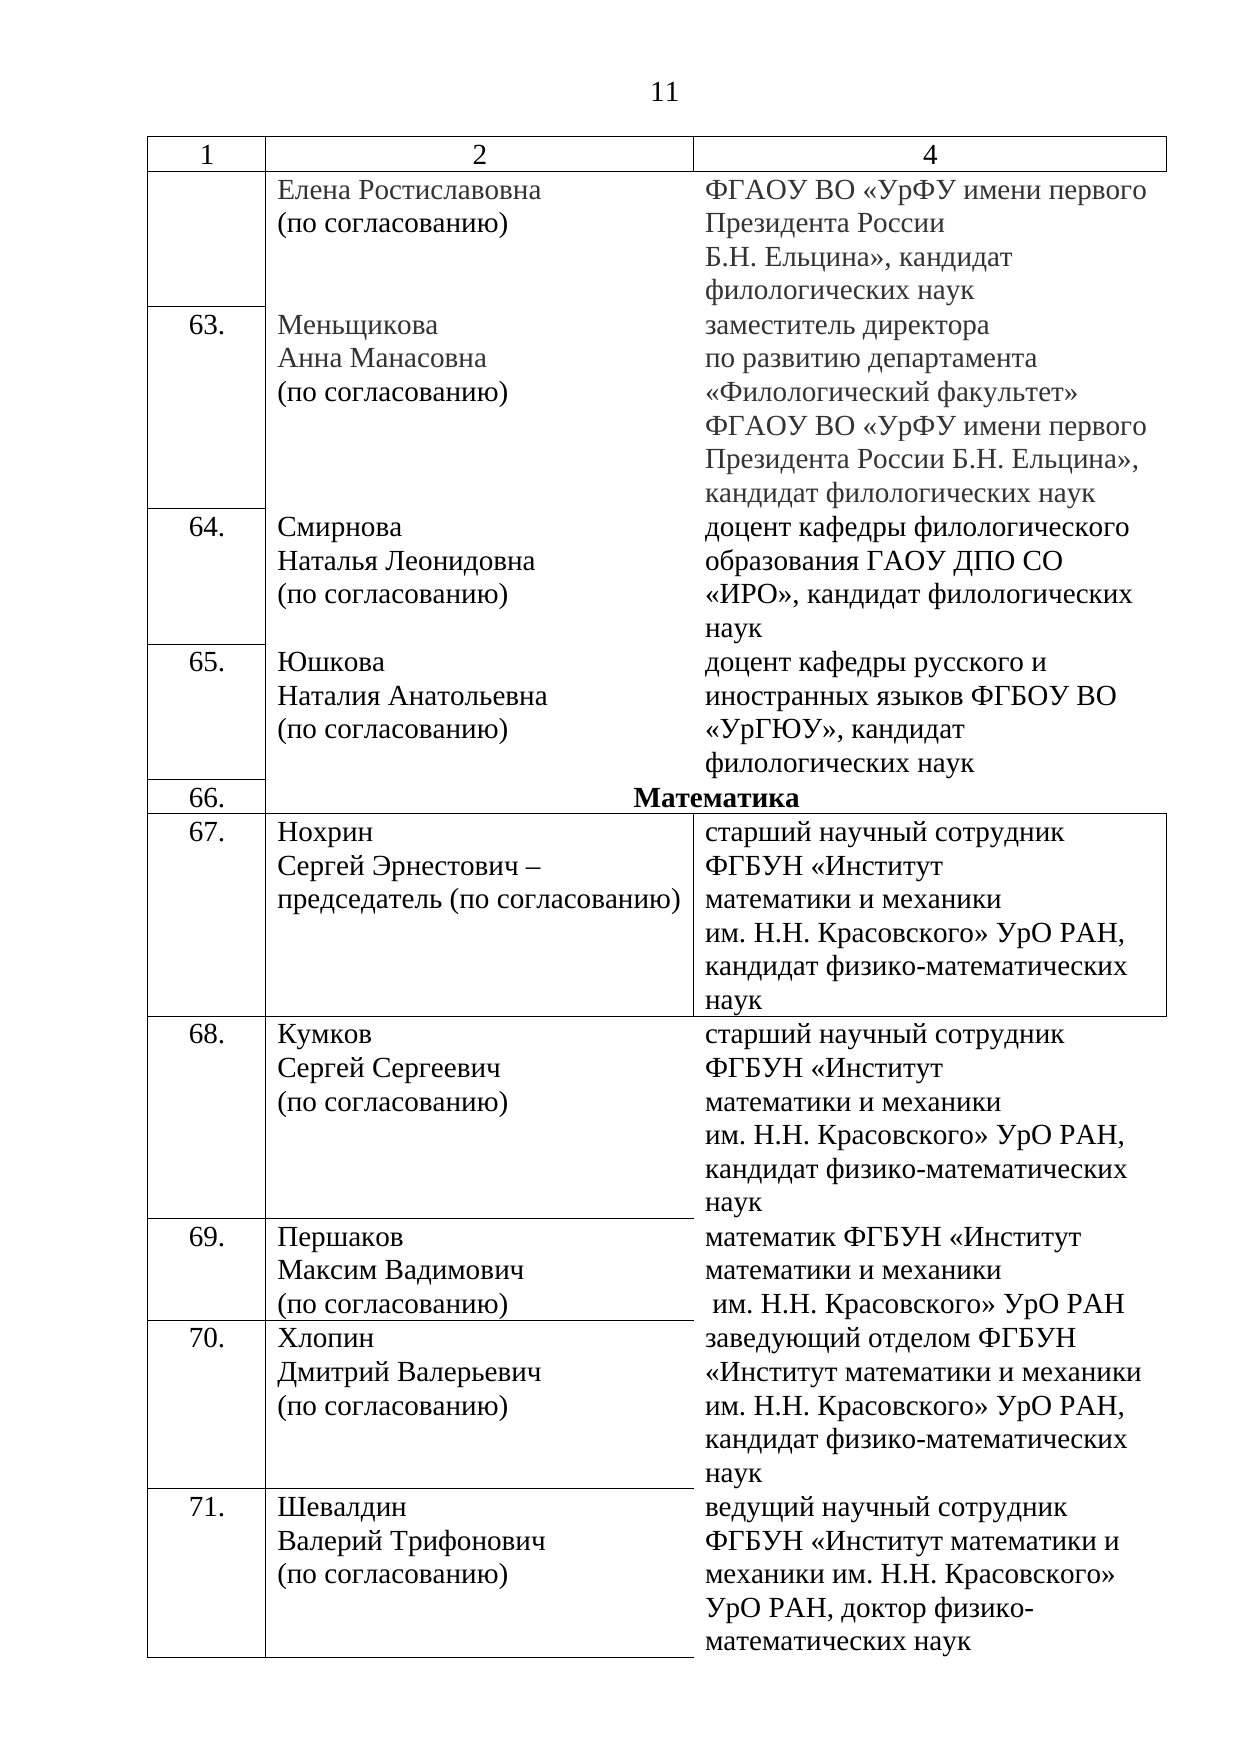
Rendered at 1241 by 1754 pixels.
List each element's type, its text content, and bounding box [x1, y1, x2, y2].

table_cell Смирнова Наталья Леонидовна (по согласованию) [266, 508, 693, 643]
table_cell 63. [148, 307, 265, 508]
table_cell ФГАОУ ВО «УрФУ имени первого Президента России Б.Н. Ельцина», кандидат филологических наук [694, 172, 1167, 306]
table_cell Шевалдин Валерий Трифонович (по согласованию) [266, 1489, 693, 1657]
table_cell Кумков Сергей Сергеевич (по согласованию) [266, 1017, 693, 1218]
table_cell заместитель директора по развитию департамента «Филологический факультет» ФГАОУ ВО «УрФУ имени первого Президента России Б.Н. Ельцина», кандидат филологических наук [694, 306, 1167, 508]
table_cell математик ФГБУН «Институт математики и механики им. Н.Н. Красовского» УрО РАН [694, 1218, 1167, 1319]
table_cell ведущий научный сотрудник ФГБУН «Институт математики и механики им. Н.Н. Красовского» УрО РАН, доктор физико-математических наук [694, 1488, 1167, 1657]
table_cell 64. [148, 509, 265, 643]
table_cell старший научный сотрудник ФГБУН «Институт математики и механики им. Н.Н. Красовского» УрО РАН, кандидат физико-математических наук [694, 814, 1166, 1016]
table_cell 67. [148, 814, 265, 1016]
table_header 4 [694, 137, 1166, 171]
table_cell Першаков Максим Вадимович (по согласованию) [266, 1219, 693, 1319]
table_cell 68. [148, 1017, 265, 1218]
table_cell Нохрин Сергей Эрнестович – председатель (по согласованию) [266, 814, 693, 1016]
table_cell [148, 172, 265, 306]
table_cell Математика [266, 779, 1167, 813]
table_cell Юшкова Наталия Анатольевна (по согласованию) [266, 644, 693, 779]
table_cell Хлопин Дмитрий Валерьевич (по согласованию) [266, 1321, 693, 1488]
table_cell заведующий отделом ФГБУН «Институт математики и механики им. Н.Н. Красовского» УрО РАН, кандидат физико-математических наук [694, 1320, 1167, 1488]
table_cell Елена Ростиславовна (по согласованию) [266, 172, 693, 306]
table_cell старший научный сотрудник ФГБУН «Институт математики и механики им. Н.Н. Красовского» УрО РАН, кандидат физико-математических наук [694, 1017, 1167, 1218]
table_cell Меньщикова Анна Манасовна (по согласованию) [266, 306, 693, 508]
table_cell доцент кафедры русского и иностранных языков ФГБОУ ВО «УрГЮУ», кандидат филологических наук [694, 644, 1167, 779]
table_cell 65. [148, 645, 265, 779]
table_cell доцент кафедры филологического образования ГАОУ ДПО СО «ИРО», кандидат филологических наук [694, 508, 1167, 643]
table_cell 66. [148, 780, 265, 813]
table_header 1 [148, 137, 265, 171]
table_cell 71. [148, 1489, 265, 1657]
table_header 2 [266, 137, 693, 171]
table_cell 69. [148, 1219, 265, 1319]
table_cell 70. [148, 1321, 265, 1488]
